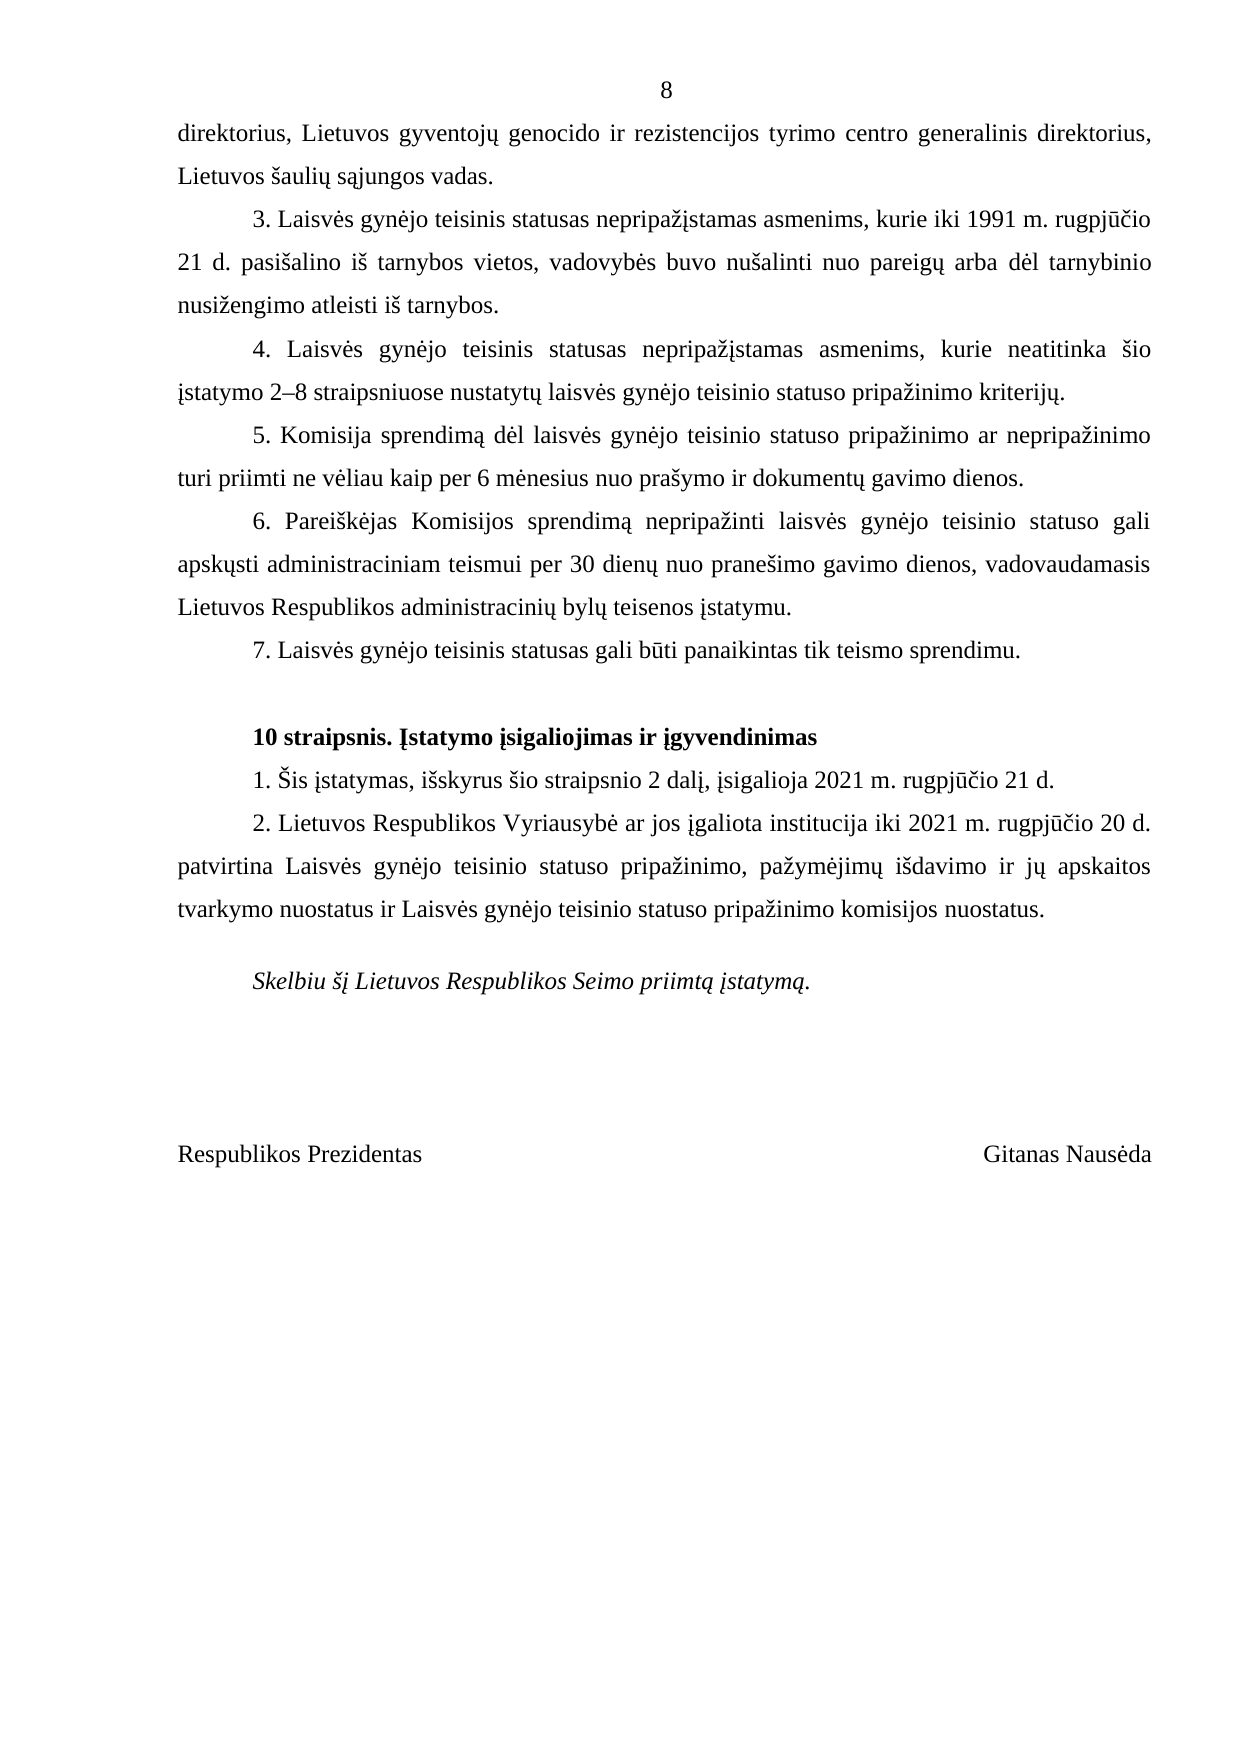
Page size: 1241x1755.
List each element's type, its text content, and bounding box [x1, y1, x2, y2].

text Respublikos Prezidentas Gitanas Nausėda [177, 1139, 1152, 1167]
text 2. Lietuvos Respublikos Vyriausybė ar jos įgaliota institucija iki 2021 m. rugpjūčio 20 d. patvirtina Laisvės gynėjo teisinio statuso pripažinimo, pažymėjimų išdavimo ir jų apskaitos tvarkymo nuostatus ir Laisvės gynėjo teisinio statuso pripažinimo komisijos nuostatus. [177, 808, 1152, 923]
text Skelbiu šį Lietuvos Respublikos Seimo priimtą įstatymą. [177, 966, 1152, 995]
text 1. Šis įstatymas, išskyrus šio straipsnio 2 dalį, įsigalioja 2021 m. rugpjūčio 21 d. [177, 765, 1152, 794]
text 3. Laisvės gynėjo teisinis statusas nepripažįstamas asmenims, kurie iki 1991 m. rugpjūčio 21 d. pasišalino iš tarnybos vietos, vadovybės buvo nušalinti nuo pareigų arba dėl tarnybinio nusižengimo atleisti iš tarnybos. [177, 204, 1152, 319]
text 4. Laisvės gynėjo teisinis statusas nepripažįstamas asmenims, kurie neatitinka šio įstatymo 2–8 straipsniuose nustatytų laisvės gynėjo teisinio statuso pripažinimo kriterijų. [177, 334, 1152, 406]
text direktorius, Lietuvos gyventojų genocido ir rezistencijos tyrimo centro generalinis direktorius, Lietuvos šaulių sąjungos vadas. [177, 118, 1152, 190]
text 7. Laisvės gynėjo teisinis statusas gali būti panaikintas tik teismo sprendimu. [177, 636, 1152, 664]
text 10 straipsnis. Įstatymo įsigaliojimas ir įgyvendinimas [177, 722, 1152, 751]
text 5. Komisija sprendimą dėl laisvės gynėjo teisinio statuso pripažinimo ar nepripažinimo turi priimti ne vėliau kaip per 6 mėnesius nuo prašymo ir dokumentų gavimo dienos. [177, 420, 1152, 492]
text 6. Pareiškėjas Komisijos sprendimą nepripažinti laisvės gynėjo teisinio statuso gali apskųsti administraciniam teismui per 30 dienų nuo pranešimo gavimo dienos, vadovaudamasis Lietuvos Respublikos administracinių bylų teisenos įstatymu. [177, 506, 1152, 621]
